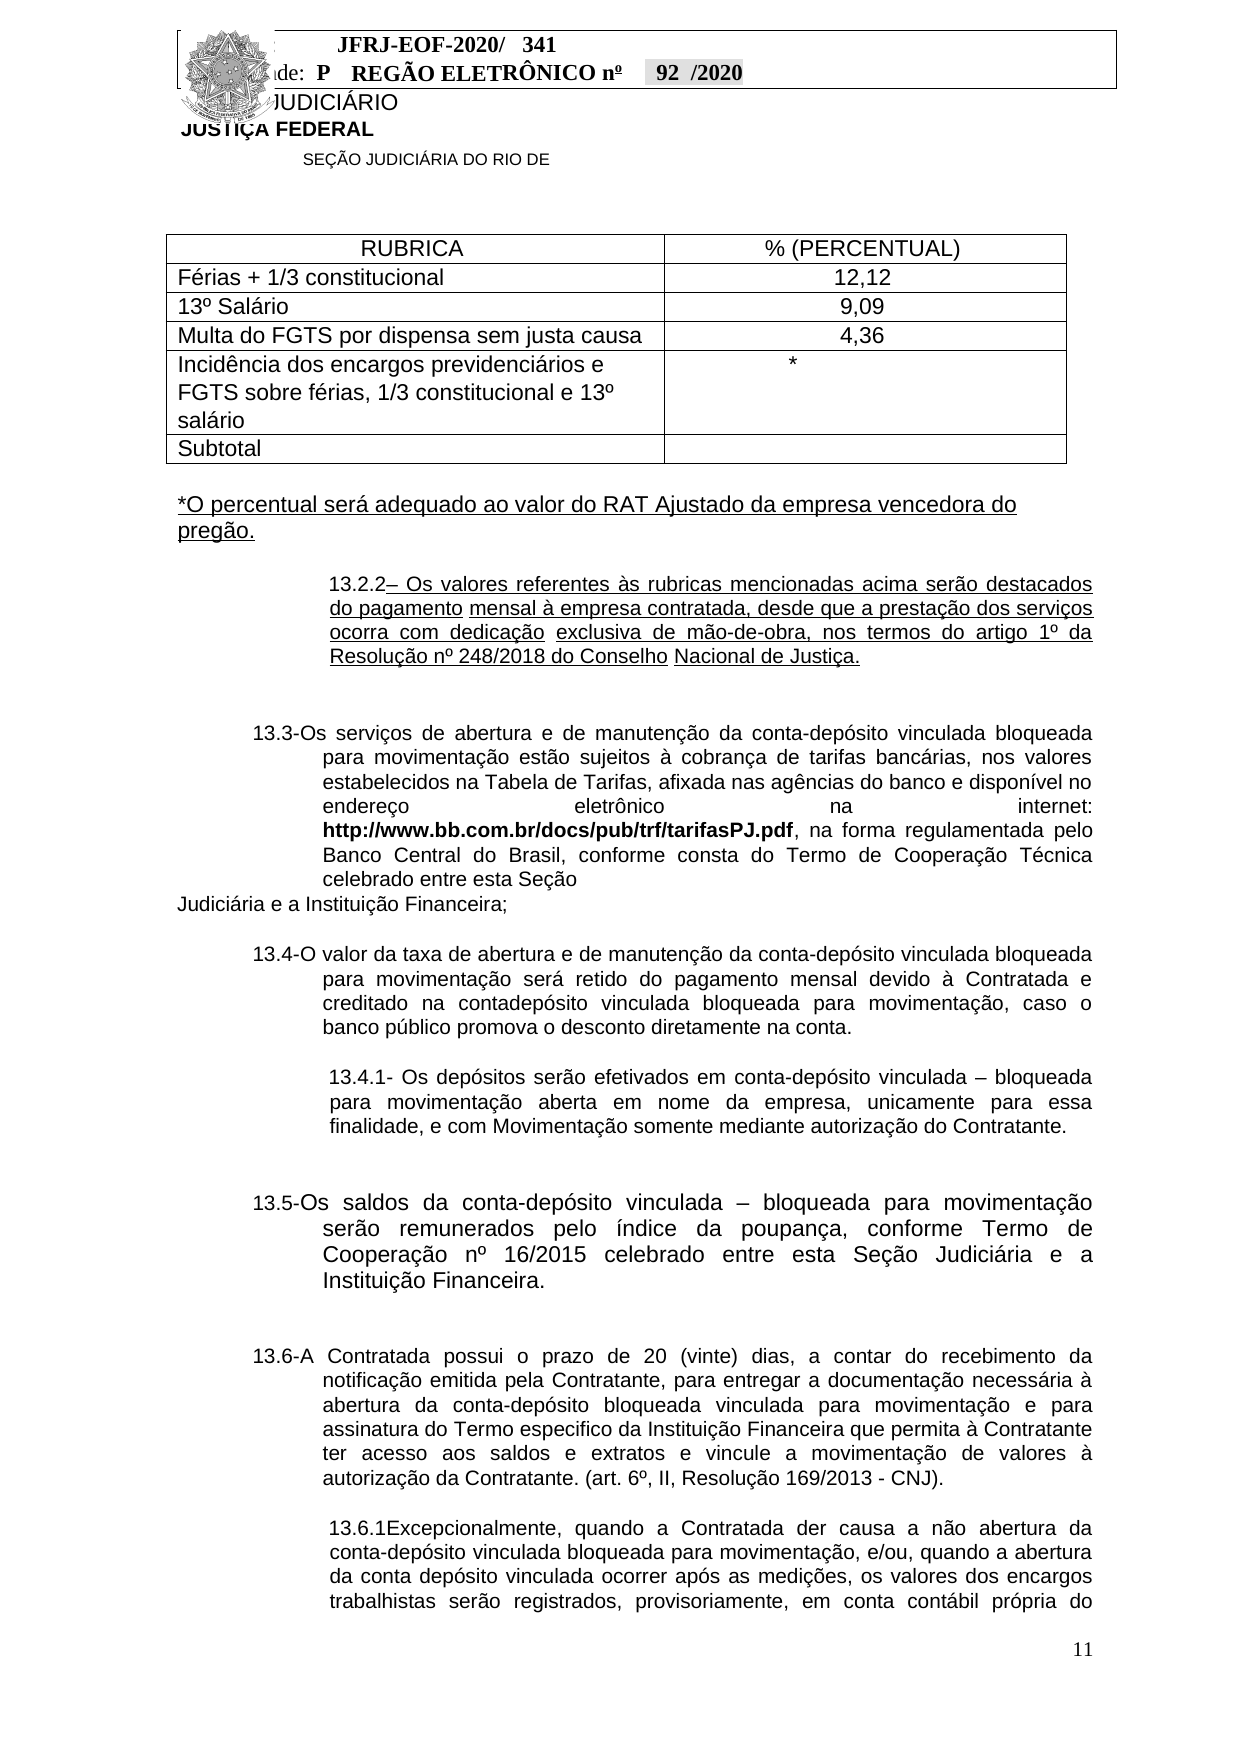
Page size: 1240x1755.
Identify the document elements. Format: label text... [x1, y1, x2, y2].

list Os serviços de abertura e de manutenção da conta-depósito vinculada bloqueada para movimentação estão sujeitos à cobrança de tarifas bancárias, nos valores estabelecidos na Tabela de Tarifas, afixada nas agências do banco e disponível no endereço eletrônico na internet: http://www.bb.com.br/docs/pub/trf/tarifasPJ.pdf, na forma regulamentada pelo Banco Central do Brasil, conforme consta do Termo de Cooperação Técnica celebrado entre esta Seção [107, 721, 1093, 891]
table_cell * [665, 351, 1066, 434]
table_cell 9,09 [665, 293, 1066, 321]
list O valor da taxa de abertura e de manutenção da conta-depósito vinculada bloqueada para movimentação será retido do pagamento mensal devido à Contratada e creditado na contadepósito vinculada bloqueada para movimentação, caso o banco público promova o desconto diretamente na conta. [107, 942, 1093, 1039]
table_cell Férias + 1/3 constitucional [167, 264, 664, 292]
list A Contratada possui o prazo de 20 (vinte) dias, a contar do recebimento da notificação emitida pela Contratante, para entregar a documentação necessária à abertura da conta-depósito bloqueada vinculada para movimentação e para assinatura do Termo especifico da Instituição Financeira que permita à Contratante ter acesso aos saldos e extratos e vincule a movimentação de valores à autorização da Contratante. (art. 6º, II, Resolução 169/2013 - CNJ). [107, 1344, 1093, 1489]
table_header % (PERCENTUAL) [665, 235, 1066, 263]
list Excepcionalmente, quando a Contratada der causa a não abertura da conta-depósito vinculada bloqueada para movimentação, e/ou, quando a abertura da conta depósito vinculada ocorrer após as medições, os valores dos encargos trabalhistas serão registrados, provisoriamente, em conta contábil própria do [177, 1516, 1093, 1613]
text Judiciária e a Instituição Financeira; [177, 892, 1093, 916]
text *O percentual será adequado ao valor do RAT Ajustado da empresa vencedora do pregão. [177, 492, 1093, 544]
list Os saldos da conta-depósito vinculada – bloqueada para movimentação serão remunerados pelo índice da poupança, conforme Termo de Cooperação nº 16/2015 celebrado entre esta Seção Judiciária e a Instituição Financeira. [107, 1190, 1093, 1293]
table_cell [665, 435, 1066, 463]
list - Os depósitos serão efetivados em conta-depósito vinculada – bloqueada para movimentação aberta em nome da empresa, unicamente para essa finalidade, e com Movimentação somente mediante autorização do Contratante. [177, 1065, 1093, 1138]
table_cell 13º Salário [167, 293, 664, 321]
table_cell 12,12 [665, 264, 1066, 292]
list – Os valores referentes às rubricas mencionadas acima serão destacados do pagamento mensal à empresa contratada, desde que a prestação dos serviços ocorra com dedicação exclusiva de mão-de-obra, nos termos do artigo 1º da Resolução nº 248/2018 do Conselho Nacional de Justiça. [177, 572, 1093, 668]
table_header RUBRICA [167, 235, 664, 263]
table_cell 4,36 [665, 322, 1066, 349]
table_cell Subtotal [167, 435, 664, 463]
table_cell Incidência dos encargos previdenciários e FGTS sobre férias, 1/3 constitucional e 13º salário [167, 351, 664, 434]
table_cell Multa do FGTS por dispensa sem justa causa [167, 322, 664, 349]
